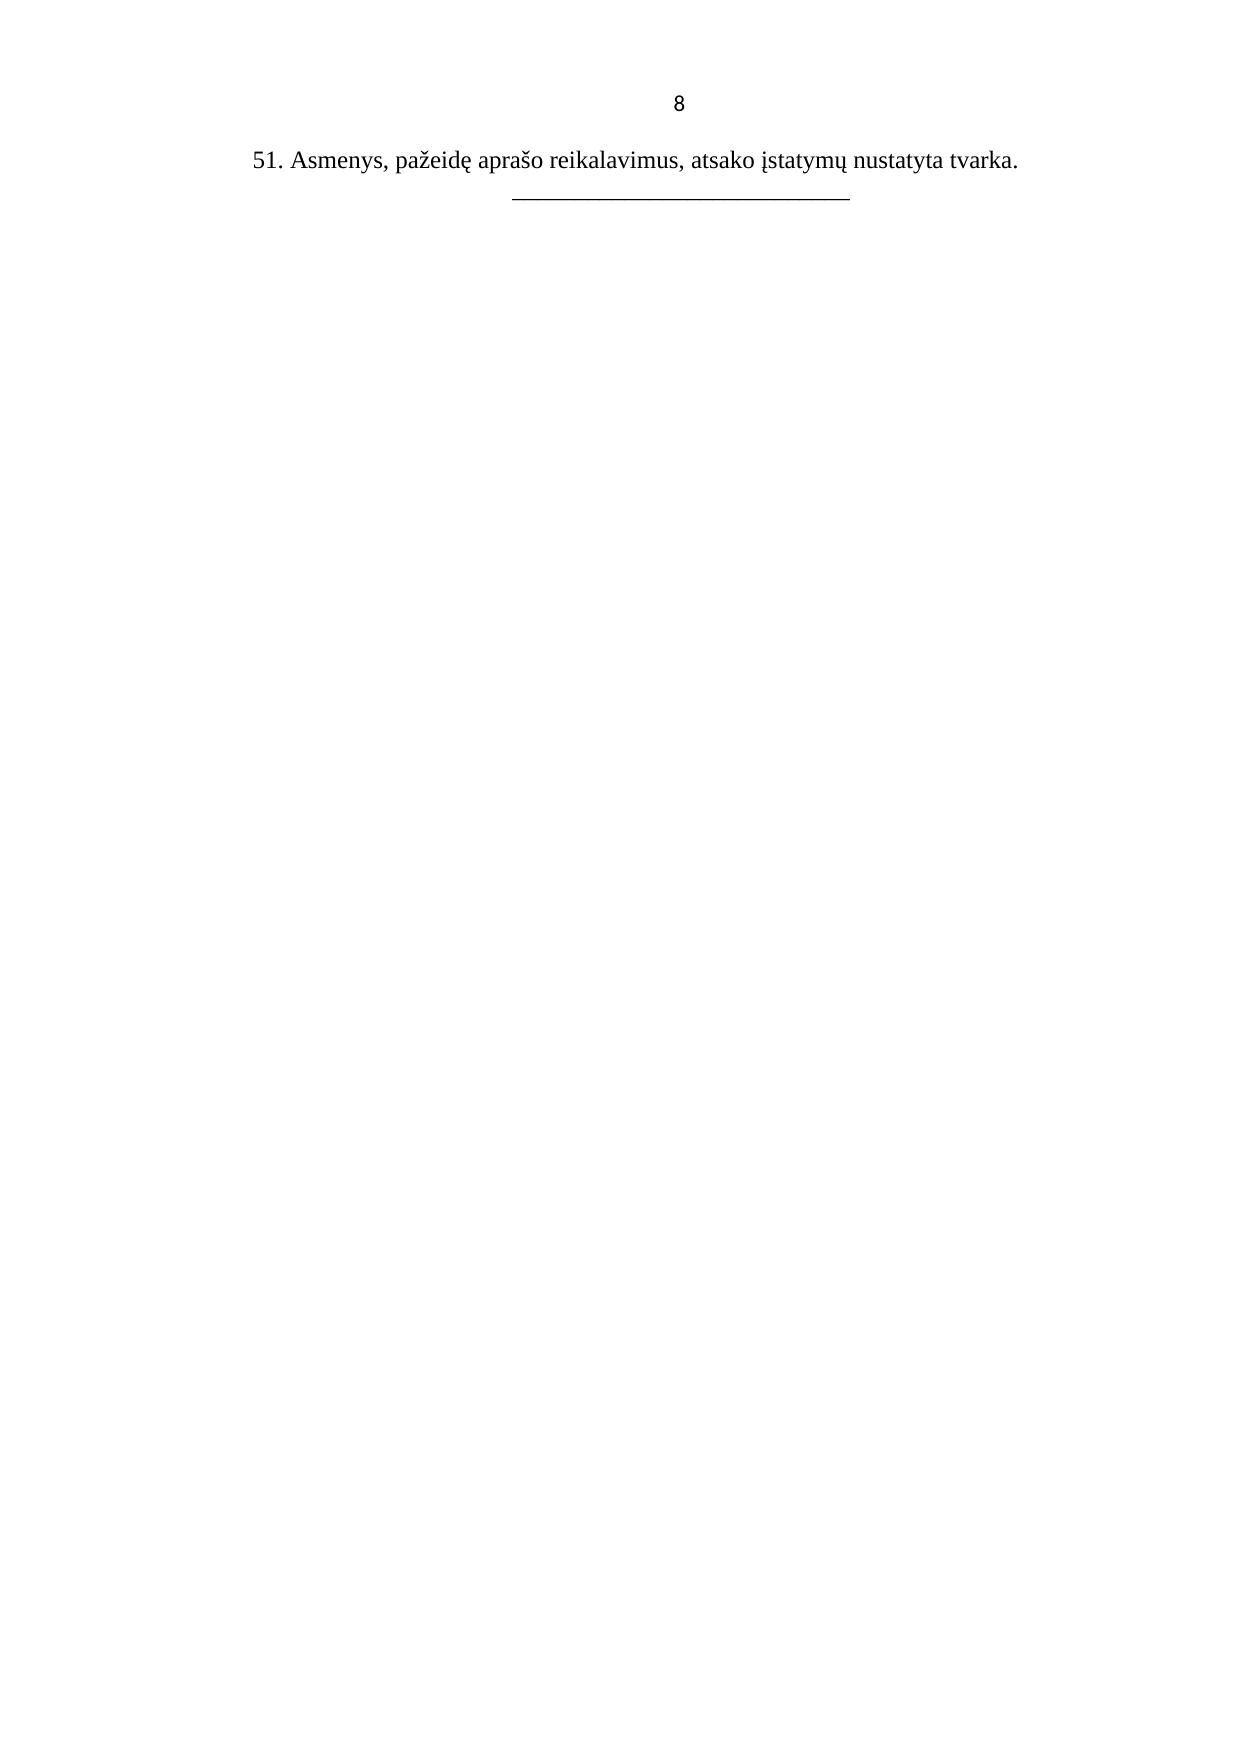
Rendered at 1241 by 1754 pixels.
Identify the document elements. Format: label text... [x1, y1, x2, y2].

text ___________________________ [177, 174, 1184, 203]
text 51. Asmenys, pažeidę aprašo reikalavimus, atsako įstatymų nustatyta tvarka. [177, 145, 1184, 174]
